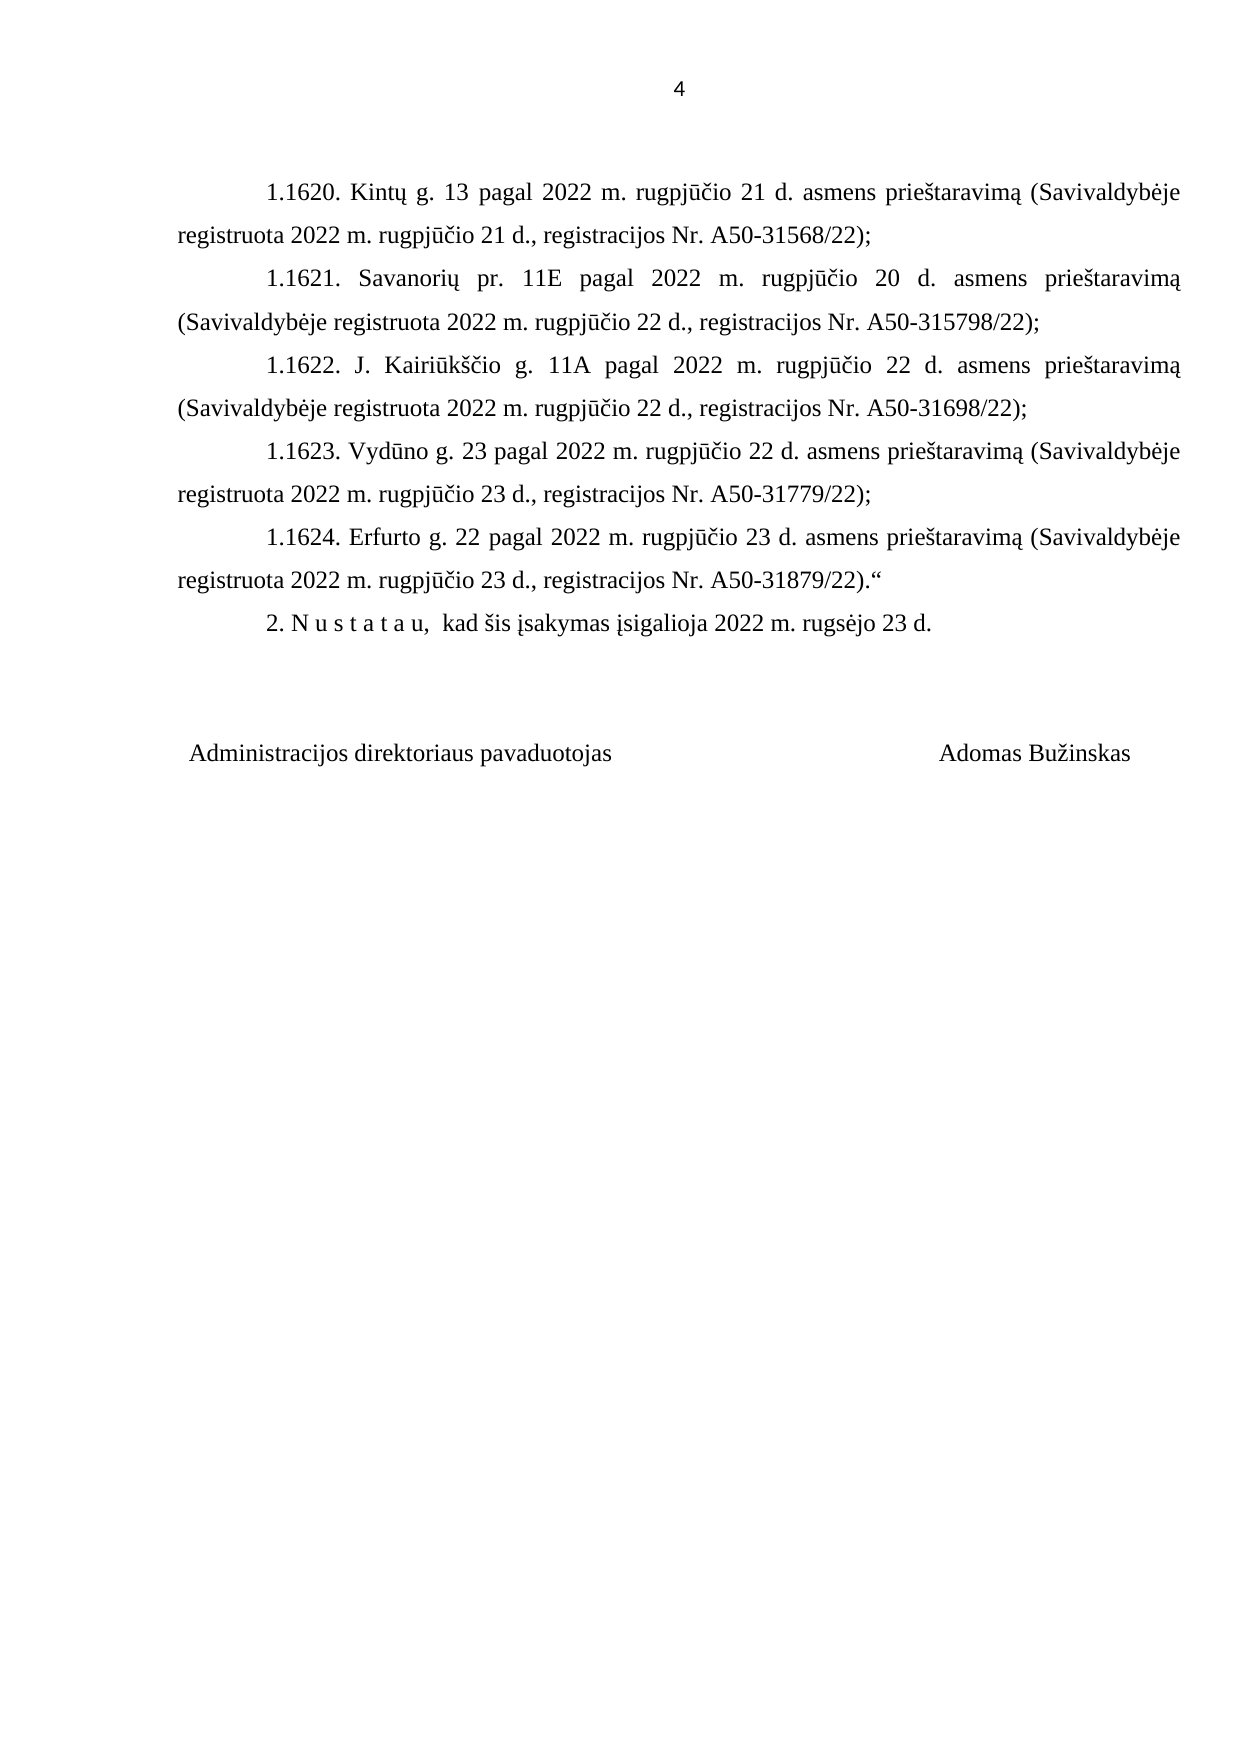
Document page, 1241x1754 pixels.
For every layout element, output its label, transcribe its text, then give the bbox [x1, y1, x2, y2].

text 1.1622. J. Kairiūkščio g. 11A pagal 2022 m. rugpjūčio 22 d. asmens prieštaravimą (Savivaldybėje registruota 2022 m. rugpjūčio 22 d., registracijos Nr. A50-31698/22); [177, 350, 1181, 422]
text Administracijos direktoriaus pavaduotojas Adomas Bužinskas [188, 738, 1181, 767]
text 1.1621. Savanorių pr. 11E pagal 2022 m. rugpjūčio 20 d. asmens prieštaravimą (Savivaldybėje registruota 2022 m. rugpjūčio 22 d., registracijos Nr. A50-315798/22); [177, 263, 1181, 335]
text 2. N u s t a t a u, kad šis įsakymas įsigalioja 2022 m. rugsėjo 23 d. [177, 608, 1181, 637]
text 1.1624. Erfurto g. 22 pagal 2022 m. rugpjūčio 23 d. asmens prieštaravimą (Savivaldybėje registruota 2022 m. rugpjūčio 23 d., registracijos Nr. A50-31879/22).“ [177, 522, 1181, 594]
text 1.1623. Vydūno g. 23 pagal 2022 m. rugpjūčio 22 d. asmens prieštaravimą (Savivaldybėje registruota 2022 m. rugpjūčio 23 d., registracijos Nr. A50-31779/22); [177, 436, 1181, 508]
text 1.1620. Kintų g. 13 pagal 2022 m. rugpjūčio 21 d. asmens prieštaravimą (Savivaldybėje registruota 2022 m. rugpjūčio 21 d., registracijos Nr. A50-31568/22); [177, 177, 1181, 249]
